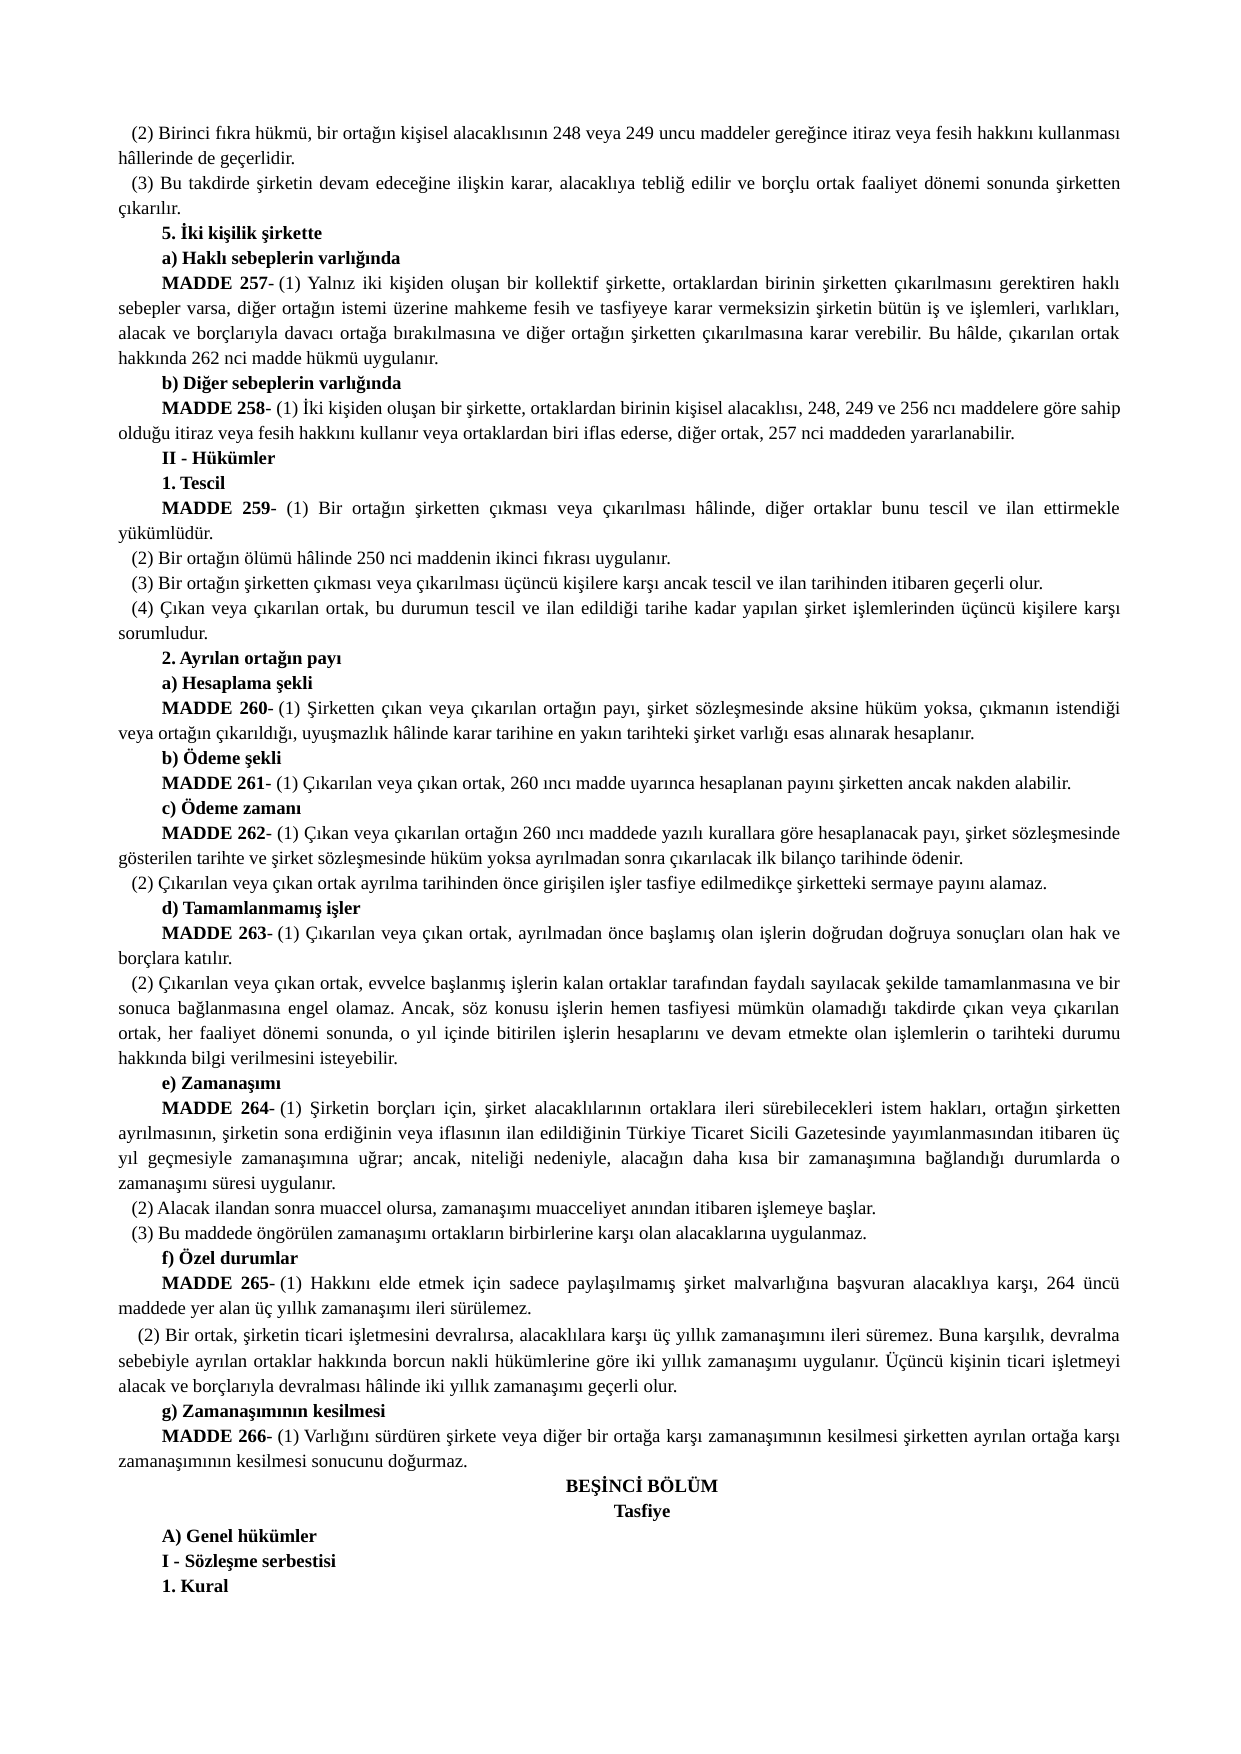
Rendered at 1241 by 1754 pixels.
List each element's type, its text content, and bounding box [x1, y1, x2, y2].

text MADDE 262- (1) Çıkan veya çıkarılan ortağın 260 ıncı maddede yazılı kurallara göre hesaplanacak payı, şirket sözleşmesinde gösterilen tarihte ve şirket sözleşmesinde hüküm yoksa ayrılmadan sonra çıkarılacak ilk bilanço tarihinde ödenir. [118, 818, 1122, 868]
text (2) Bir ortak, şirketin ticari işletmesini devralırsa, alacaklılara karşı üç yıllık zamanaşımını ileri süremez. Buna karşılık, devralma sebebiyle ayrılan ortaklar hakkında borcun nakli hükümlerine göre iki yıllık zamanaşımı uygulanır. Üçüncü kişinin ticari işletmeyi alacak ve borçlarıyla devralması hâlinde iki yıllık zamanaşımı geçerli olur. [118, 1318, 1122, 1397]
text MADDE 261- (1) Çıkarılan veya çıkan ortak, 260 ıncı madde uyarınca hesaplanan payını şirketten ancak nakden alabilir. [118, 768, 1122, 793]
text 2. Ayrılan ortağın payı [118, 643, 1122, 668]
text 1. Kural [118, 1572, 1122, 1597]
text b) Ödeme şekli [118, 743, 1122, 768]
text BEŞİNCİ BÖLÜM [118, 1472, 1122, 1497]
text MADDE 263- (1) Çıkarılan veya çıkan ortak, ayrılmadan önce başlamış olan işlerin doğrudan doğruya sonuçları olan hak ve borçlara katılır. [118, 918, 1122, 968]
text (4) Çıkan veya çıkarılan ortak, bu durumun tescil ve ilan edildiği tarihe kadar yapılan şirket işlemlerinden üçüncü kişilere karşı sorumludur. [118, 593, 1122, 643]
text MADDE 257- (1) Yalnız iki kişiden oluşan bir kollektif şirkette, ortaklardan birinin şirketten çıkarılmasını gerektiren haklı sebepler varsa, diğer ortağın istemi üzerine mahkeme fesih ve tasfiyeye karar vermeksizin şirketin bütün iş ve işlemleri, varlıkları, alacak ve borçlarıyla davacı ortağa bırakılmasına ve diğer ortağın şirketten çıkarılmasına karar verebilir. Bu hâlde, çıkarılan ortak hakkında 262 nci madde hükmü uygulanır. [118, 268, 1122, 368]
text MADDE 258- (1) İki kişiden oluşan bir şirkette, ortaklardan birinin kişisel alacaklısı, 248, 249 ve 256 ncı maddelere göre sahip olduğu itiraz veya fesih hakkını kullanır veya ortaklardan biri iflas ederse, diğer ortak, 257 nci maddeden yararlanabilir. [118, 393, 1122, 443]
text e) Zamanaşımı [118, 1068, 1122, 1093]
text MADDE 266- (1) Varlığını sürdüren şirkete veya diğer bir ortağa karşı zamanaşımının kesilmesi şirketten ayrılan ortağa karşı zamanaşımının kesilmesi sonucunu doğurmaz. [118, 1422, 1122, 1472]
text a) Hesaplama şekli [118, 668, 1122, 693]
text 1. Tescil [118, 468, 1122, 493]
text MADDE 265- (1) Hakkını elde etmek için sadece paylaşılmamış şirket malvarlığına başvuran alacaklıya karşı, 264 üncü maddede yer alan üç yıllık zamanaşımı ileri sürülemez. [118, 1268, 1122, 1318]
text (2) Çıkarılan veya çıkan ortak, evvelce başlanmış işlerin kalan ortaklar tarafından faydalı sayılacak şekilde tamamlanmasına ve bir sonuca bağlanmasına engel olamaz. Ancak, söz konusu işlerin hemen tasfiyesi mümkün olamadığı takdirde çıkan veya çıkarılan ortak, her faaliyet dönemi sonunda, o yıl içinde bitirilen işlerin hesaplarını ve devam etmekte olan işlemlerin o tarihteki durumu hakkında bilgi verilmesini isteyebilir. [118, 968, 1122, 1068]
text I - Sözleşme serbestisi [118, 1547, 1122, 1572]
text b) Diğer sebeplerin varlığında [118, 368, 1122, 393]
text g) Zamanaşımının kesilmesi [118, 1397, 1122, 1422]
text (2) Alacak ilandan sonra muaccel olursa, zamanaşımı muacceliyet anından itibaren işlemeye başlar. [118, 1193, 1122, 1218]
text (3) Bu takdirde şirketin devam edeceğine ilişkin karar, alacaklıya tebliğ edilir ve borçlu ortak faaliyet dönemi sonunda şirketten çıkarılır. [118, 168, 1122, 218]
text MADDE 260- (1) Şirketten çıkan veya çıkarılan ortağın payı, şirket sözleşmesinde aksine hüküm yoksa, çıkmanın istendiği veya ortağın çıkarıldığı, uyuşmazlık hâlinde karar tarihine en yakın tarihteki şirket varlığı esas alınarak hesaplanır. [118, 693, 1122, 743]
text MADDE 264- (1) Şirketin borçları için, şirket alacaklılarının ortaklara ileri sürebilecekleri istem hakları, ortağın şirketten ayrılmasının, şirketin sona erdiğinin veya iflasının ilan edildiğinin Türkiye Ticaret Sicili Gazetesinde yayımlanmasından itibaren üç yıl geçmesiyle zamanaşımına uğrar; ancak, niteliği nedeniyle, alacağın daha kısa bir zamanaşımına bağlandığı durumlarda o zamanaşımı süresi uygulanır. [118, 1093, 1122, 1193]
text Tasfiye [118, 1497, 1122, 1522]
text (3) Bu maddede öngörülen zamanaşımı ortakların birbirlerine karşı olan alacaklarına uygulanmaz. [118, 1218, 1122, 1243]
text MADDE 259- (1) Bir ortağın şirketten çıkması veya çıkarılması hâlinde, diğer ortaklar bunu tescil ve ilan ettirmekle yükümlüdür. [118, 493, 1122, 543]
text II - Hükümler [118, 443, 1122, 468]
text c) Ödeme zamanı [118, 793, 1122, 818]
text (2) Birinci fıkra hükmü, bir ortağın kişisel alacaklısının 248 veya 249 uncu maddeler gereğince itiraz veya fesih hakkını kullanması hâllerinde de geçerlidir. [118, 118, 1122, 168]
text (2) Çıkarılan veya çıkan ortak ayrılma tarihinden önce girişilen işler tasfiye edilmedikçe şirketteki sermaye payını alamaz. [118, 868, 1122, 893]
text d) Tamamlanmamış işler [118, 893, 1122, 918]
text f) Özel durumlar [118, 1243, 1122, 1268]
text (2) Bir ortağın ölümü hâlinde 250 nci maddenin ikinci fıkrası uygulanır. [118, 543, 1122, 568]
text 5. İki kişilik şirkette [118, 218, 1122, 243]
text a) Haklı sebeplerin varlığında [118, 243, 1122, 268]
text (3) Bir ortağın şirketten çıkması veya çıkarılması üçüncü kişilere karşı ancak tescil ve ilan tarihinden itibaren geçerli olur. [118, 568, 1122, 593]
text A) Genel hükümler [118, 1522, 1122, 1547]
